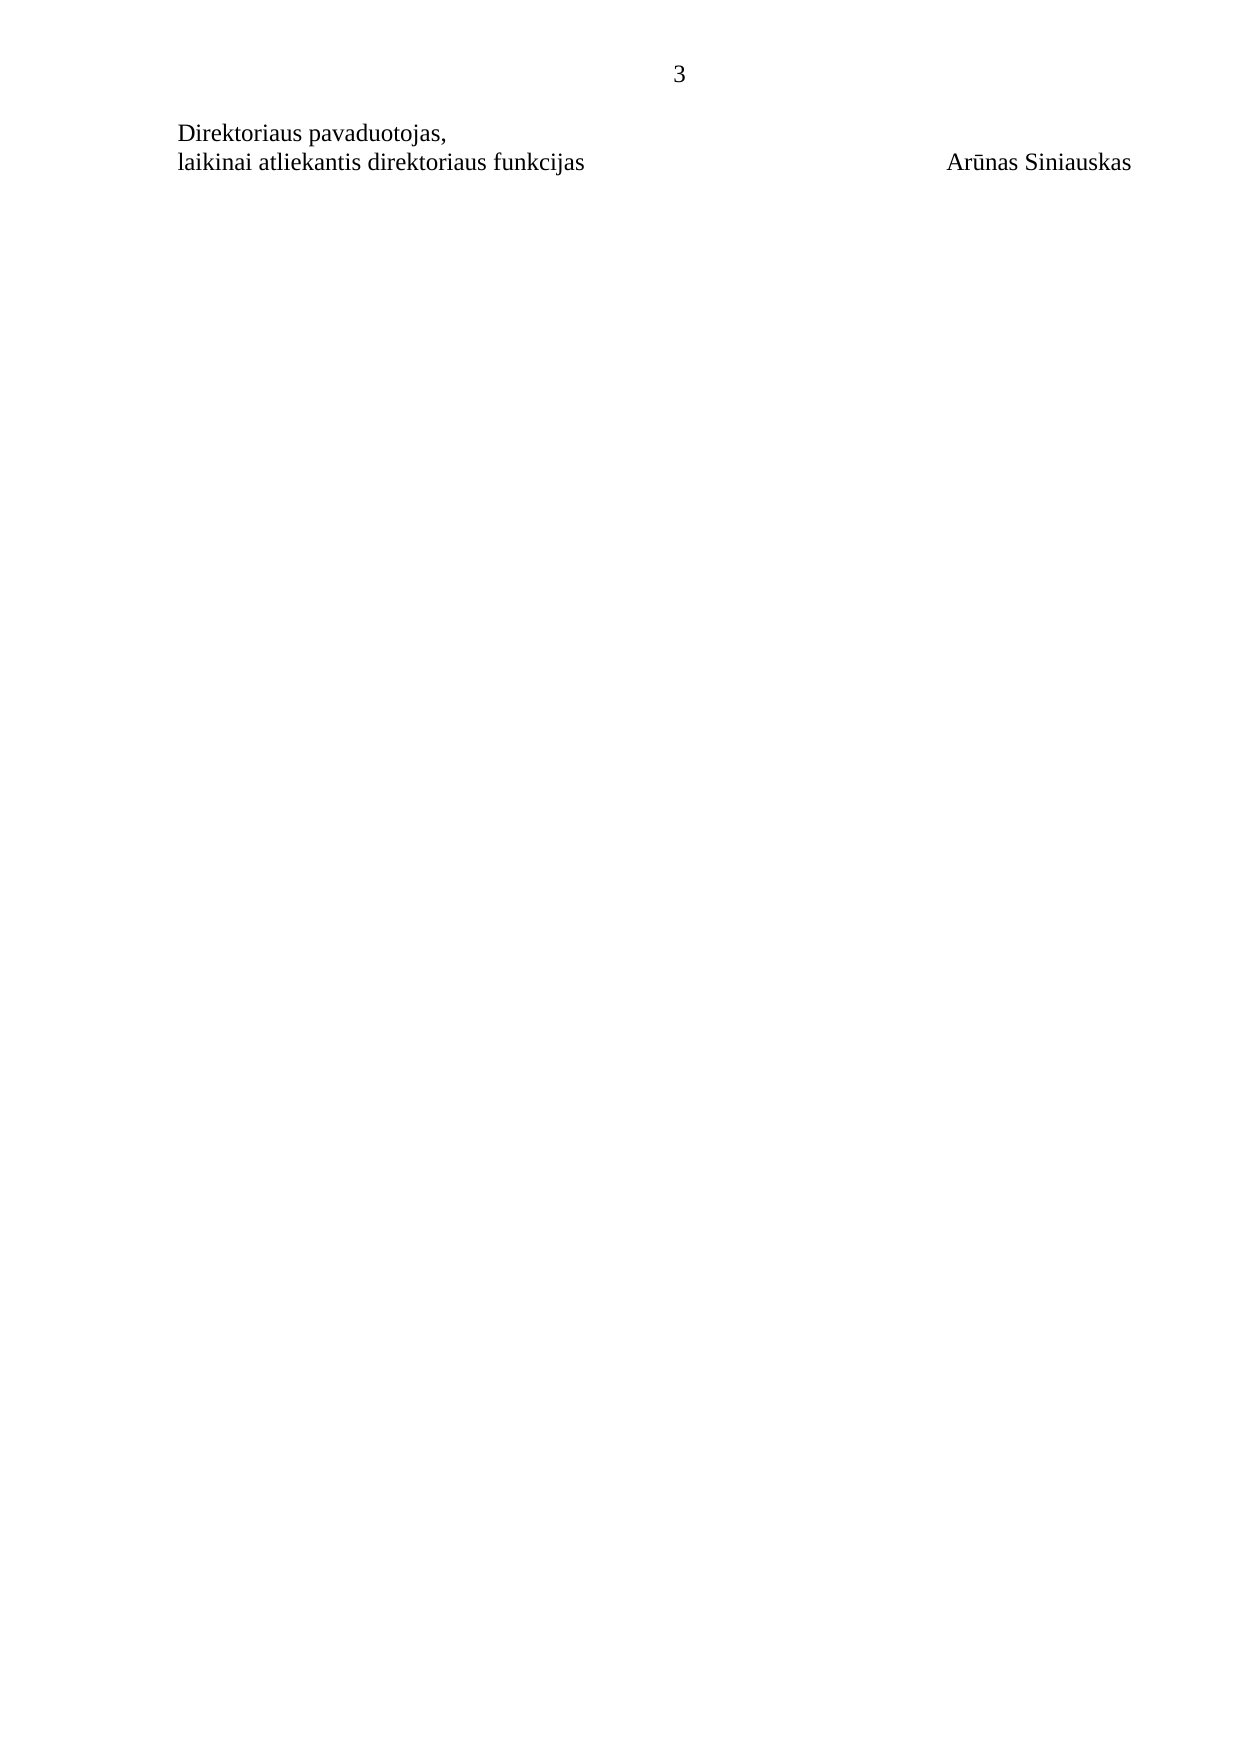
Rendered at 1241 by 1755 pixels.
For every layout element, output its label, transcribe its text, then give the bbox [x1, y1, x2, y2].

text laikinai atliekantis direktoriaus funkcijas Arūnas Siniauskas [177, 147, 1181, 176]
text Direktoriaus pavaduotojas, [177, 118, 1181, 147]
